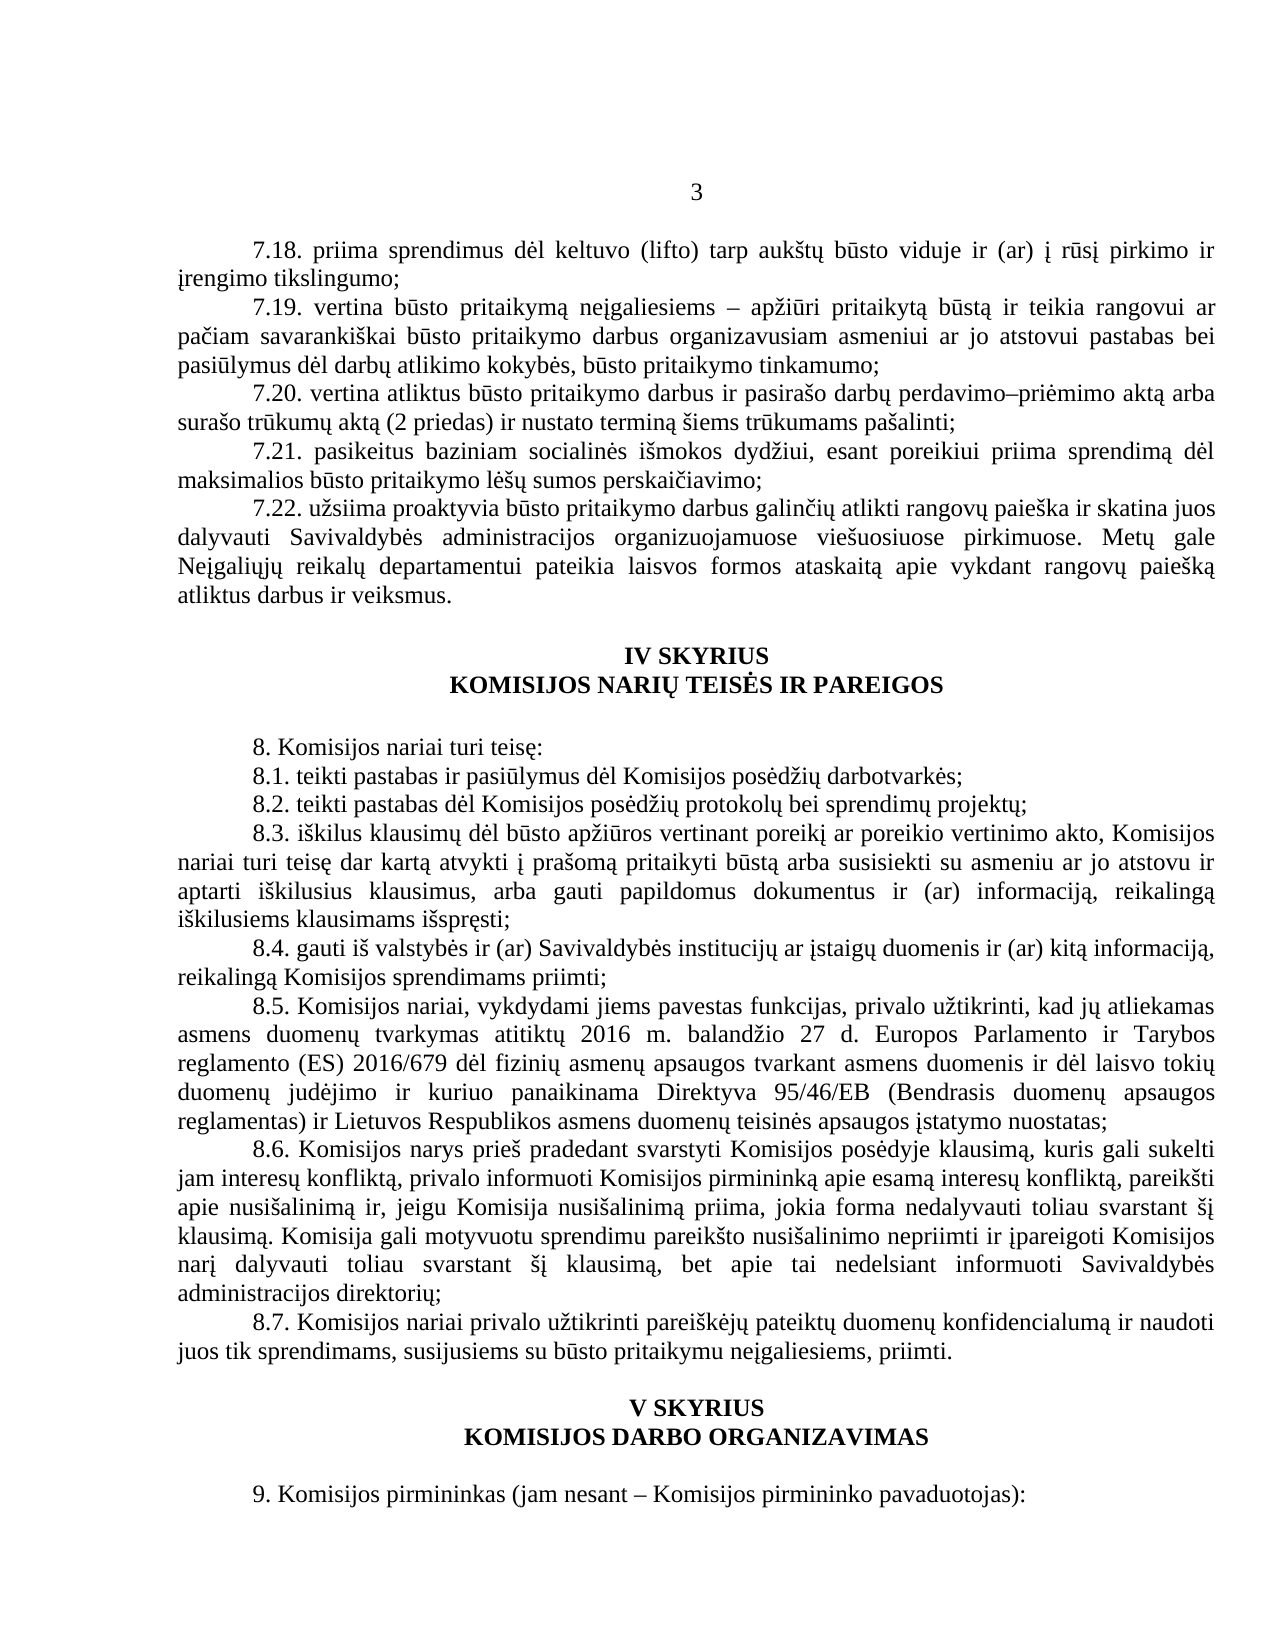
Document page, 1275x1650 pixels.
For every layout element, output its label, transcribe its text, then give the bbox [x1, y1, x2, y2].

text IV SKYRIUS [177, 641, 1216, 670]
text 8.5. Komisijos nariai, vykdydami jiems pavestas funkcijas, privalo užtikrinti, kad jų atliekamas asmens duomenų tvarkymas atitiktų 2016 m. balandžio 27 d. Europos Parlamento ir Tarybos reglamento (ES) 2016/679 dėl fizinių asmenų apsaugos tvarkant asmens duomenis ir dėl laisvo tokių duomenų judėjimo ir kuriuo panaikinama Direktyva 95/46/EB (Bendrasis duomenų apsaugos reglamentas) ir Lietuvos Respublikos asmens duomenų teisinės apsaugos įstatymo nuostatas; [177, 991, 1216, 1134]
text 7.22. užsiima proaktyvia būsto pritaikymo darbus galinčių atlikti rangovų paieška ir skatina juos dalyvauti Savivaldybės administracijos organizuojamuose viešuosiuose pirkimuose. Metų gale Neįgaliųjų reikalų departamentui pateikia laisvos formos ataskaitą apie vykdant rangovų paiešką atliktus darbus ir veiksmus. [177, 493, 1216, 608]
text 8.7. Komisijos nariai privalo užtikrinti pareiškėjų pateiktų duomenų konfidencialumą ir naudoti juos tik sprendimams, susijusiems su būsto pritaikymu neįgaliesiems, priimti. [177, 1307, 1216, 1364]
text 7.19. vertina būsto pritaikymą neįgaliesiems – apžiūri pritaikytą būstą ir teikia rangovui ar pačiam savarankiškai būsto pritaikymo darbus organizavusiam asmeniui ar jo atstovui pastabas bei pasiūlymus dėl darbų atlikimo kokybės, būsto pritaikymo tinkamumo; [177, 292, 1216, 378]
text 8.3. iškilus klausimų dėl būsto apžiūros vertinant poreikį ar poreikio vertinimo akto, Komisijos nariai turi teisę dar kartą atvykti į prašomą pritaikyti būstą arba susisiekti su asmeniu ar jo atstovu ir aptarti iškilusius klausimus, arba gauti papildomus dokumentus ir (ar) informaciją, reikalingą iškilusiems klausimams išspręsti; [177, 818, 1216, 933]
text 8.2. teikti pastabas dėl Komisijos posėdžių protokolų bei sprendimų projektų; [177, 789, 1216, 818]
text 8.6. Komisijos narys prieš pradedant svarstyti Komisijos posėdyje klausimą, kuris gali sukelti jam interesų konfliktą, privalo informuoti Komisijos pirmininką apie esamą interesų konfliktą, pareikšti apie nusišalinimą ir, jeigu Komisija nusišalinimą priima, jokia forma nedalyvauti toliau svarstant šį klausimą. Komisija gali motyvuotu sprendimu pareikšto nusišalinimo nepriimti ir įpareigoti Komisijos narį dalyvauti toliau svarstant šį klausimą, bet apie tai nedelsiant informuoti Savivaldybės administracijos direktorių; [177, 1134, 1216, 1307]
text 8.1. teikti pastabas ir pasiūlymus dėl Komisijos posėdžių darbotvarkės; [177, 761, 1216, 789]
text V SKYRIUS [177, 1393, 1216, 1422]
text 8. Komisijos nariai turi teisę: [177, 732, 1216, 761]
text 9. Komisijos pirmininkas (jam nesant – Komisijos pirmininko pavaduotojas): [177, 1479, 1216, 1508]
text 7.20. vertina atliktus būsto pritaikymo darbus ir pasirašo darbų perdavimo–priėmimo aktą arba surašo trūkumų aktą (2 priedas) ir nustato terminą šiems trūkumams pašalinti; [177, 378, 1216, 436]
text KOMISIJOS DARBO ORGANIZAVIMAS [177, 1422, 1216, 1451]
text 8.4. gauti iš valstybės ir (ar) Savivaldybės institucijų ar įstaigų duomenis ir (ar) kitą informaciją, reikalingą Komisijos sprendimams priimti; [177, 933, 1216, 991]
text 7.18. priima sprendimus dėl keltuvo (lifto) tarp aukštų būsto viduje ir (ar) į rūsį pirkimo ir įrengimo tikslingumo; [177, 235, 1216, 292]
text komisijos narių teisės IR PAREIGOS [177, 670, 1216, 699]
text 7.21. pasikeitus baziniam socialinės išmokos dydžiui, esant poreikiui priima sprendimą dėl maksimalios būsto pritaikymo lėšų sumos perskaičiavimo; [177, 436, 1216, 493]
